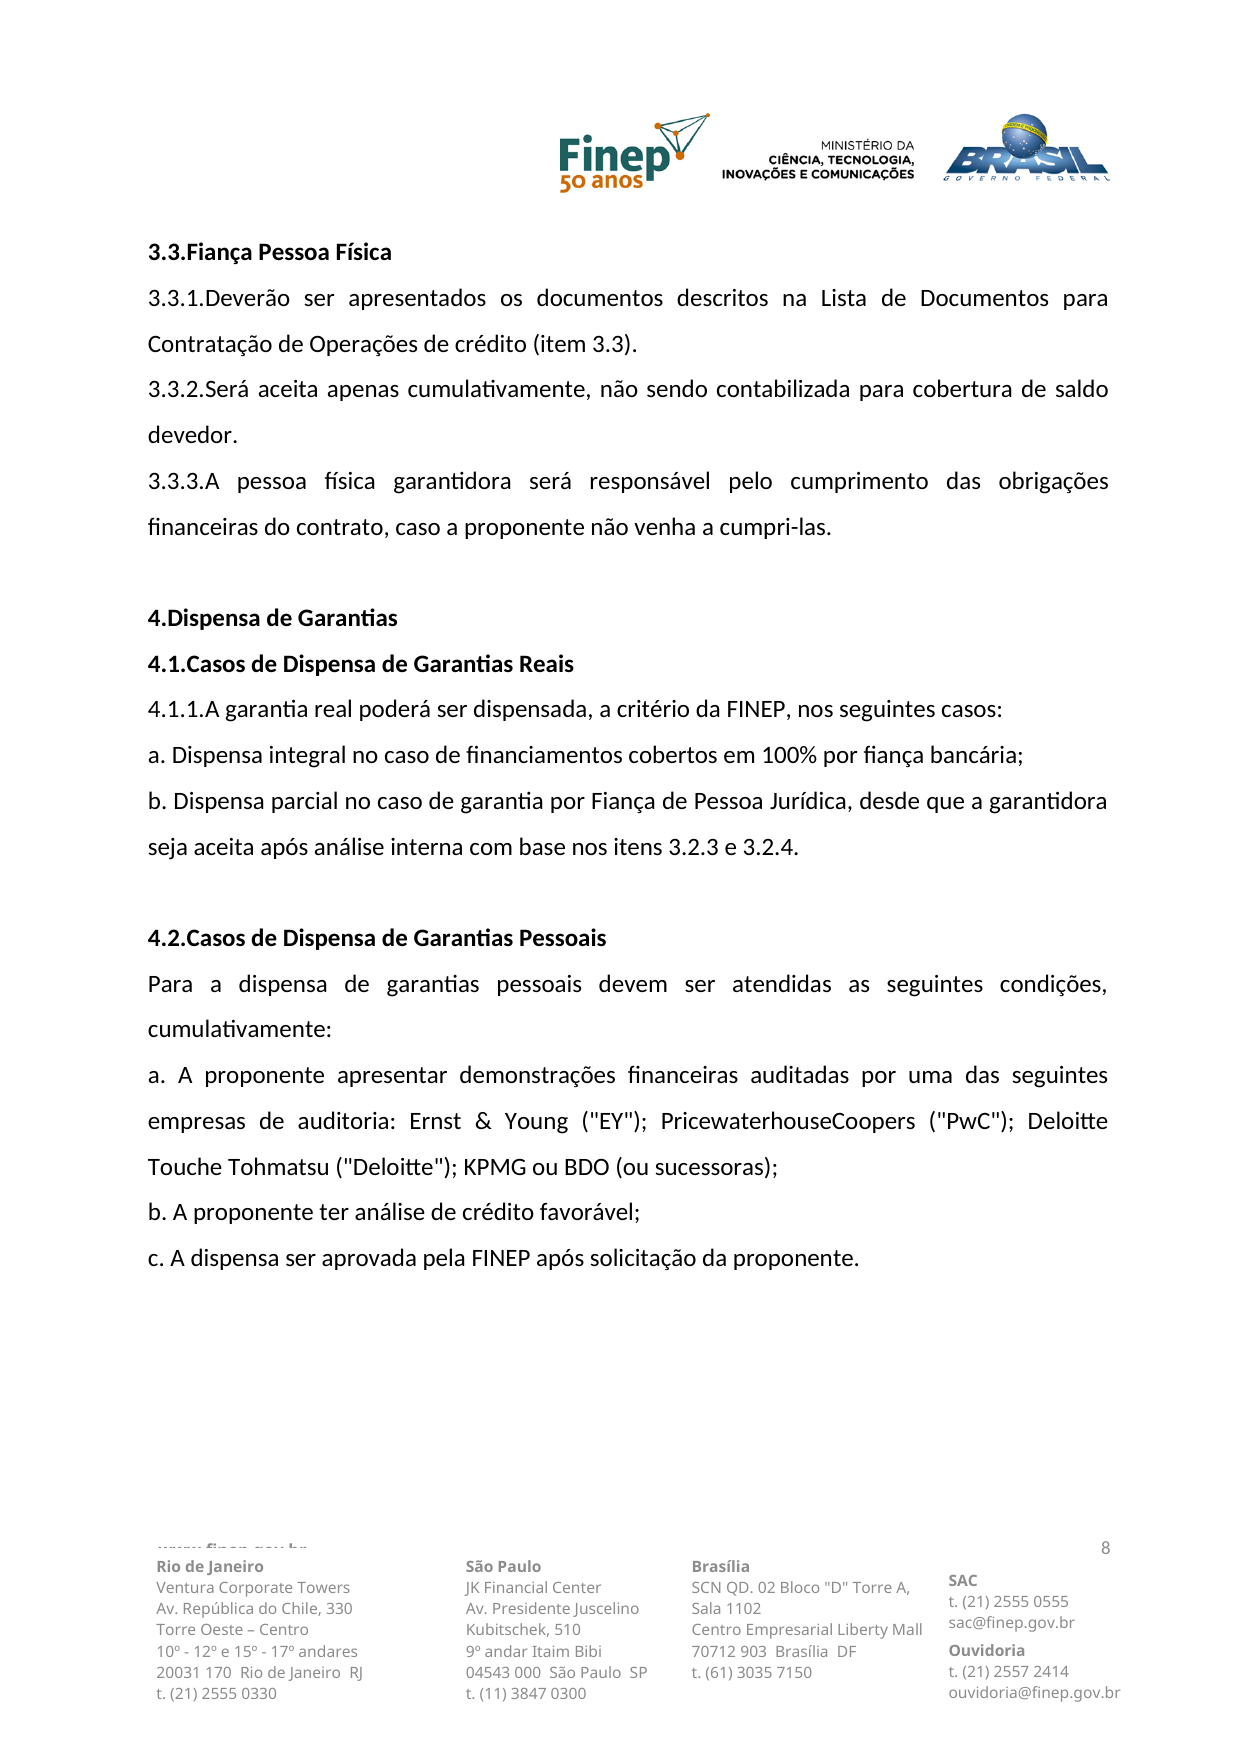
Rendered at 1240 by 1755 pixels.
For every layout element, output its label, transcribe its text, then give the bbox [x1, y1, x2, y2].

list Dispensa de Garantias [148, 602, 1110, 633]
list Casos de Dispensa de Garantias Reais [148, 648, 1110, 678]
list A garantia real poderá ser dispensada, a critério da FINEP, nos seguintes casos: [148, 693, 1110, 724]
list A pessoa física garantidora será responsável pelo cumprimento das obrigações financeiras do contrato, caso a proponente não venha a cumpri-las. [148, 465, 1110, 541]
list Será aceita apenas cumulativamente, não sendo contabilizada para cobertura de saldo devedor. [148, 373, 1110, 450]
text b. A proponente ter análise de crédito favorável; [148, 1197, 1110, 1227]
text Para a dispensa de garantias pessoais devem ser atendidas as seguintes condições, cumulativamente: [148, 968, 1110, 1044]
text b. Dispensa parcial no caso de garantia por Fiança de Pessoa Jurídica, desde que a garantidora seja aceita após análise interna com base nos itens 3.2.3 e 3.2.4. [148, 785, 1110, 861]
text a. Dispensa integral no caso de financiamentos cobertos em 100% por fiança bancária; [148, 739, 1110, 770]
list Deverão ser apresentados os documentos descritos na Lista de Documentos para Contratação de Operações de crédito (item 3.3). [148, 282, 1110, 358]
text a. A proponente apresentar demonstrações financeiras auditadas por uma das seguintes empresas de auditoria: Ernst & Young ("EY"); PricewaterhouseCoopers ("PwC"); Deloitte Touche Tohmatsu ("Deloitte"); KPMG ou BDO (ou sucessoras); [148, 1059, 1110, 1181]
list Casos de Dispensa de Garantias Pessoais [148, 922, 1110, 953]
text c. A dispensa ser aprovada pela FINEP após solicitação da proponente. [148, 1242, 1110, 1273]
list Fiança Pessoa Física [148, 236, 1110, 267]
